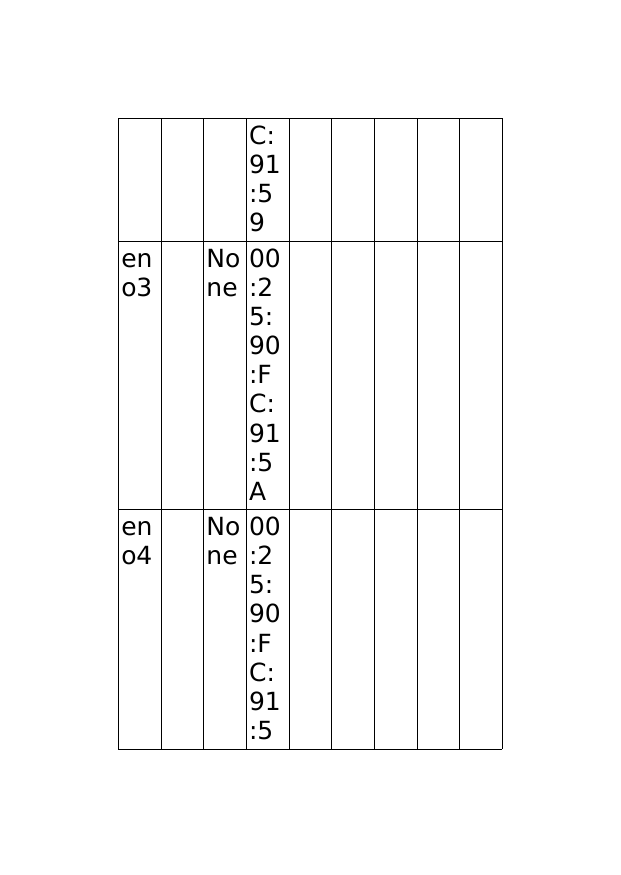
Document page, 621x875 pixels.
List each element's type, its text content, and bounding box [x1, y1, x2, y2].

table_cell [332, 242, 374, 509]
table_cell 00:25:90:FC:91:5 [247, 510, 289, 748]
table_cell [332, 119, 374, 241]
table_cell [460, 119, 502, 241]
table_cell [418, 242, 459, 509]
table_cell [162, 119, 203, 241]
table_cell [460, 242, 502, 509]
table_cell 00:25:90:FC:91:5A [247, 242, 289, 509]
table_cell None [204, 242, 246, 509]
table_cell C:91:59 [247, 119, 289, 241]
table_cell [375, 242, 417, 509]
table_cell [162, 510, 203, 748]
table_cell [204, 119, 246, 241]
table_cell [290, 242, 331, 509]
table_cell [418, 510, 459, 748]
table_cell [290, 510, 331, 748]
table_cell [375, 510, 417, 748]
table_cell eno3 [119, 242, 161, 509]
table_cell [375, 119, 417, 241]
table_cell [460, 510, 502, 748]
table_cell eno4 [119, 510, 161, 748]
table_cell [332, 510, 374, 748]
table_cell [290, 119, 331, 241]
table_cell [418, 119, 459, 241]
table_cell [119, 119, 161, 241]
table_cell [162, 242, 203, 509]
table_cell None [204, 510, 246, 748]
